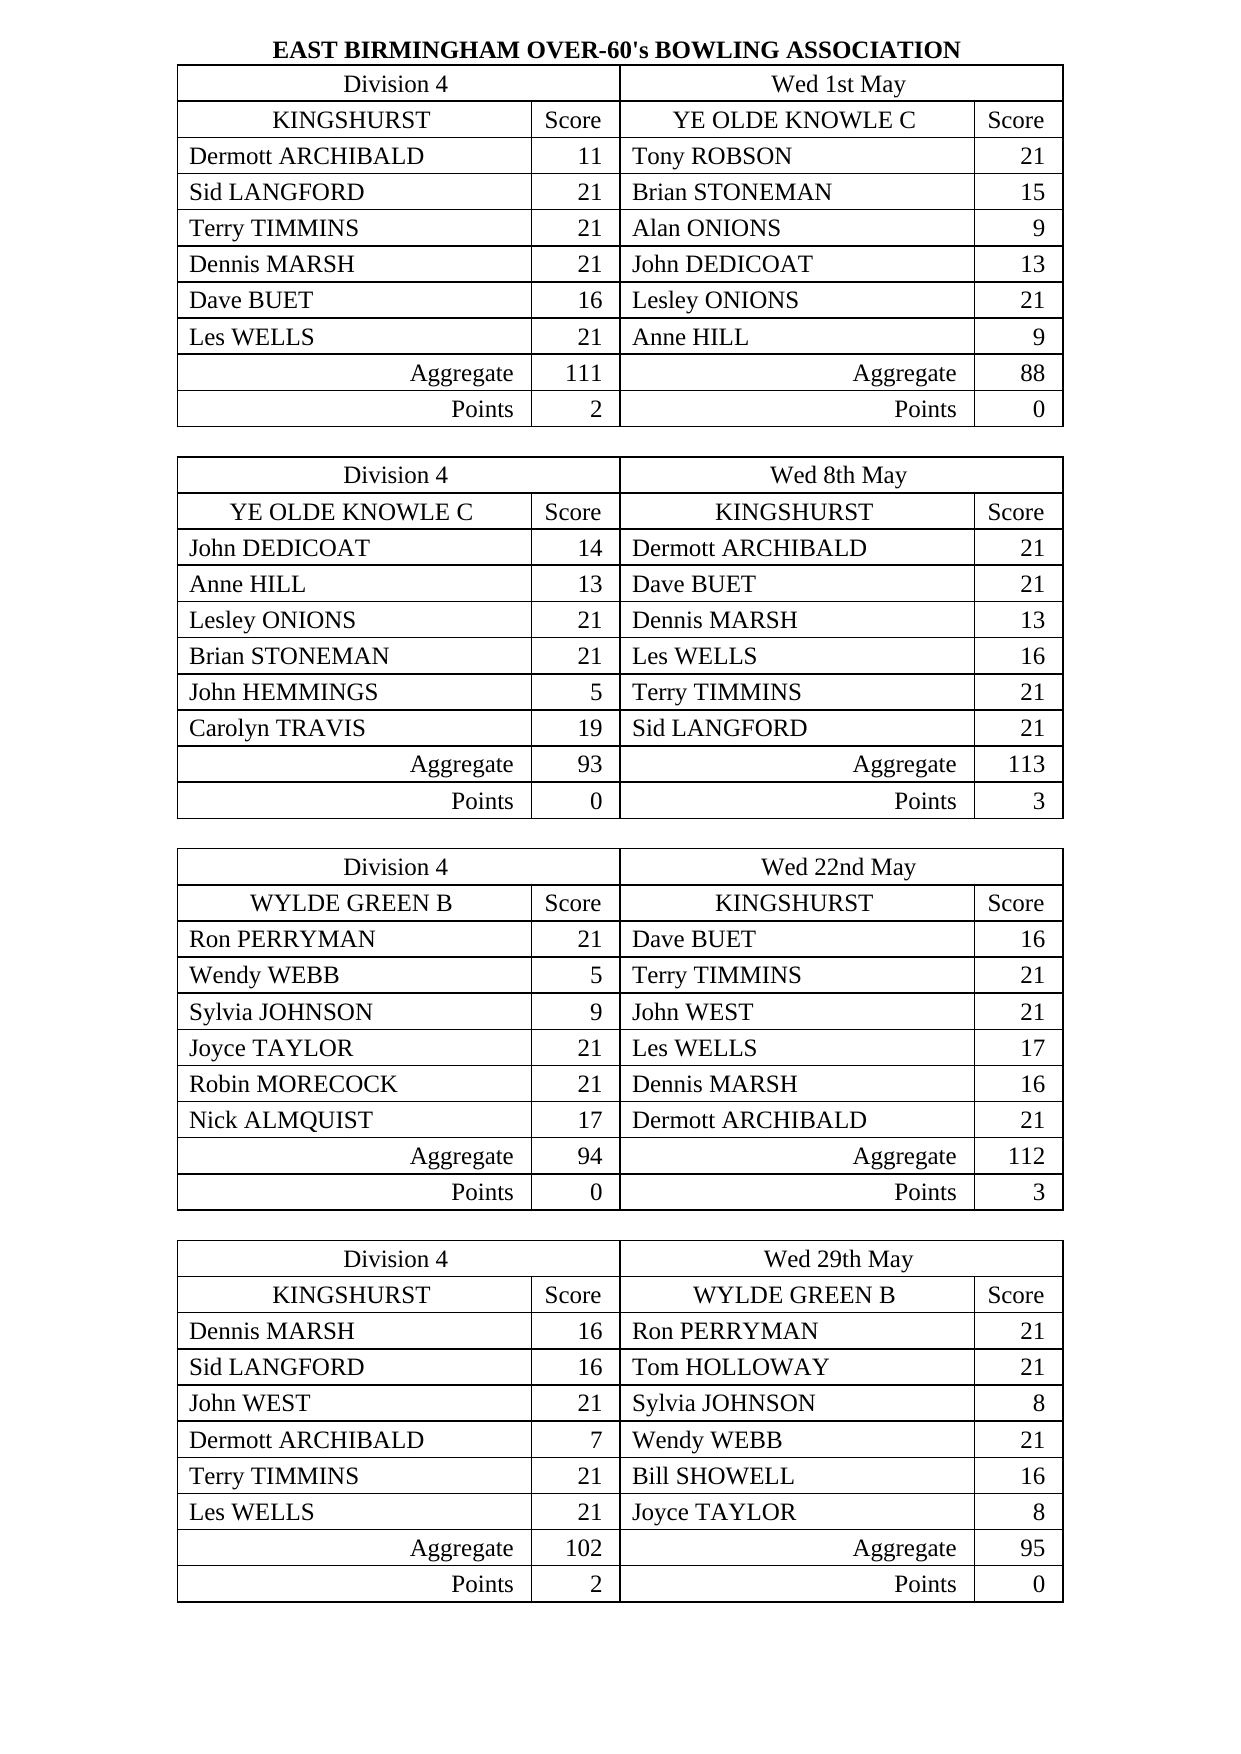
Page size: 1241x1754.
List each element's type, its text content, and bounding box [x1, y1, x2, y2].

table_cell 95 [975, 1530, 1062, 1565]
table_cell Dave BUET [621, 922, 974, 956]
table_cell 9 [975, 210, 1062, 245]
table_header Wed 29th May [621, 1241, 1062, 1276]
table_cell 0 [532, 783, 619, 817]
table_cell 21 [975, 675, 1062, 709]
table_cell 17 [532, 1102, 619, 1137]
table_cell Joyce TAYLOR [621, 1494, 974, 1529]
table_cell Sylvia JOHNSON [178, 994, 531, 1028]
table_cell Brian STONEMAN [621, 174, 974, 209]
table_cell 21 [532, 1030, 619, 1064]
table_cell Aggregate [178, 355, 531, 389]
table_cell Terry TIMMINS [621, 675, 974, 709]
table_header Division 4 [178, 849, 619, 884]
table_cell Wendy WEBB [621, 1422, 974, 1456]
table_cell Les WELLS [621, 1030, 974, 1064]
table_cell Nick ALMQUIST [178, 1102, 531, 1137]
table_cell Dave BUET [621, 566, 974, 601]
table_cell Aggregate [621, 355, 974, 389]
table_cell 9 [975, 319, 1062, 353]
table_header Wed 22nd May [621, 849, 1062, 884]
table_cell 0 [975, 1566, 1062, 1601]
table_cell Robin MORECOCK [178, 1066, 531, 1101]
table_cell 21 [532, 638, 619, 673]
table_cell Anne HILL [178, 566, 531, 601]
table_cell KINGSHURST [621, 494, 974, 528]
table_cell Anne HILL [621, 319, 974, 353]
table_cell 21 [532, 319, 619, 353]
table_header Division 4 [178, 66, 619, 100]
table_cell 15 [975, 174, 1062, 209]
table_cell 16 [975, 1458, 1062, 1492]
table_cell Aggregate [621, 747, 974, 781]
table_cell 112 [975, 1138, 1062, 1173]
table_cell 21 [975, 1102, 1062, 1137]
table_cell Bill SHOWELL [621, 1458, 974, 1492]
table_cell Dermott ARCHIBALD [178, 138, 531, 173]
table_cell 11 [532, 138, 619, 173]
table_cell 21 [532, 1494, 619, 1529]
table_cell 102 [532, 1530, 619, 1565]
table_cell Dennis MARSH [621, 1066, 974, 1101]
table_cell Tony ROBSON [621, 138, 974, 173]
table_cell John DEDICOAT [621, 247, 974, 281]
table_cell 21 [975, 1313, 1062, 1348]
table_cell 13 [532, 566, 619, 601]
table_cell 16 [532, 1350, 619, 1384]
table_cell 21 [975, 1422, 1062, 1456]
table_cell Sid LANGFORD [621, 711, 974, 745]
table_cell 0 [975, 391, 1062, 426]
table_cell Score [532, 886, 619, 920]
table_cell 21 [975, 1350, 1062, 1384]
table_cell Aggregate [178, 1138, 531, 1173]
table_cell Ron PERRYMAN [621, 1313, 974, 1348]
table_cell 21 [532, 174, 619, 209]
table_cell Score [532, 494, 619, 528]
table_header Wed 1st May [621, 66, 1062, 100]
table_cell Carolyn TRAVIS [178, 711, 531, 745]
table_cell Sid LANGFORD [178, 174, 531, 209]
table_cell 21 [532, 247, 619, 281]
table_cell YE OLDE KNOWLE C [178, 494, 531, 528]
table_cell Terry TIMMINS [621, 958, 974, 992]
table_cell Dermott ARCHIBALD [621, 530, 974, 564]
table_cell John WEST [621, 994, 974, 1028]
table_cell John DEDICOAT [178, 530, 531, 564]
table_cell WYLDE GREEN B [621, 1277, 974, 1312]
table_cell 8 [975, 1386, 1062, 1420]
table_cell Points [178, 1566, 531, 1601]
table_cell Dermott ARCHIBALD [621, 1102, 974, 1137]
table_cell Terry TIMMINS [178, 1458, 531, 1492]
table_cell John WEST [178, 1386, 531, 1420]
table_cell 2 [532, 1566, 619, 1601]
table_cell John HEMMINGS [178, 675, 531, 709]
table_cell Points [621, 1175, 974, 1209]
table_cell Lesley ONIONS [621, 283, 974, 317]
table_cell 9 [532, 994, 619, 1028]
table_cell 21 [532, 1386, 619, 1420]
table_cell Dermott ARCHIBALD [178, 1422, 531, 1456]
table_cell 2 [532, 391, 619, 426]
table_cell 93 [532, 747, 619, 781]
table_cell Score [532, 102, 619, 136]
table_cell Wendy WEBB [178, 958, 531, 992]
table_cell 21 [975, 566, 1062, 601]
table_cell Score [975, 886, 1062, 920]
table_cell 16 [975, 638, 1062, 673]
table_cell YE OLDE KNOWLE C [621, 102, 974, 136]
table_cell Points [178, 783, 531, 817]
table_cell KINGSHURST [621, 886, 974, 920]
table_cell Sid LANGFORD [178, 1350, 531, 1384]
table_cell Dennis MARSH [178, 1313, 531, 1348]
table_cell Sylvia JOHNSON [621, 1386, 974, 1420]
table_cell 3 [975, 783, 1062, 817]
table_cell Points [178, 1175, 531, 1209]
table_cell 0 [532, 1175, 619, 1209]
table_cell Aggregate [621, 1138, 974, 1173]
table_cell WYLDE GREEN B [178, 886, 531, 920]
table_cell Tom HOLLOWAY [621, 1350, 974, 1384]
table_cell Points [621, 391, 974, 426]
table_cell 16 [532, 1313, 619, 1348]
table_cell 16 [532, 283, 619, 317]
table_cell 94 [532, 1138, 619, 1173]
table_cell 21 [975, 283, 1062, 317]
table_cell 16 [975, 922, 1062, 956]
table_cell 13 [975, 247, 1062, 281]
table_header Division 4 [178, 1241, 619, 1276]
table_header Wed 8th May [621, 458, 1062, 492]
table_cell 3 [975, 1175, 1062, 1209]
table_cell Aggregate [178, 747, 531, 781]
table_cell Joyce TAYLOR [178, 1030, 531, 1064]
table_cell Aggregate [621, 1530, 974, 1565]
table_cell Aggregate [178, 1530, 531, 1565]
table_cell Les WELLS [178, 319, 531, 353]
table_cell 21 [975, 958, 1062, 992]
table_cell 17 [975, 1030, 1062, 1064]
table_cell Points [621, 1566, 974, 1601]
table_cell Score [975, 102, 1062, 136]
table_cell 88 [975, 355, 1062, 389]
table_cell 113 [975, 747, 1062, 781]
table_cell Lesley ONIONS [178, 602, 531, 637]
table_cell 21 [975, 994, 1062, 1028]
table_cell KINGSHURST [178, 1277, 531, 1312]
table_cell Brian STONEMAN [178, 638, 531, 673]
table_cell Points [621, 783, 974, 817]
table_cell Score [975, 1277, 1062, 1312]
table_cell 21 [532, 602, 619, 637]
table_cell Ron PERRYMAN [178, 922, 531, 956]
table_cell 5 [532, 958, 619, 992]
table_cell Points [178, 391, 531, 426]
table_cell 16 [975, 1066, 1062, 1101]
table_cell Alan ONIONS [621, 210, 974, 245]
table_cell 13 [975, 602, 1062, 637]
table_cell 21 [975, 138, 1062, 173]
table_cell 5 [532, 675, 619, 709]
table_cell Les WELLS [621, 638, 974, 673]
table_cell 21 [975, 530, 1062, 564]
table_cell Dennis MARSH [621, 602, 974, 637]
table_cell Dave BUET [178, 283, 531, 317]
table_cell 14 [532, 530, 619, 564]
table_cell 21 [532, 1066, 619, 1101]
table_cell Terry TIMMINS [178, 210, 531, 245]
table_cell Dennis MARSH [178, 247, 531, 281]
table_cell 21 [975, 711, 1062, 745]
table_cell 21 [532, 210, 619, 245]
table_cell 8 [975, 1494, 1062, 1529]
table_cell 111 [532, 355, 619, 389]
table_cell Score [975, 494, 1062, 528]
table_cell 7 [532, 1422, 619, 1456]
table_cell KINGSHURST [178, 102, 531, 136]
table_header Division 4 [178, 458, 619, 492]
table_cell 19 [532, 711, 619, 745]
table_cell 21 [532, 922, 619, 956]
table_cell Les WELLS [178, 1494, 531, 1529]
table_cell Score [532, 1277, 619, 1312]
table_cell 21 [532, 1458, 619, 1492]
